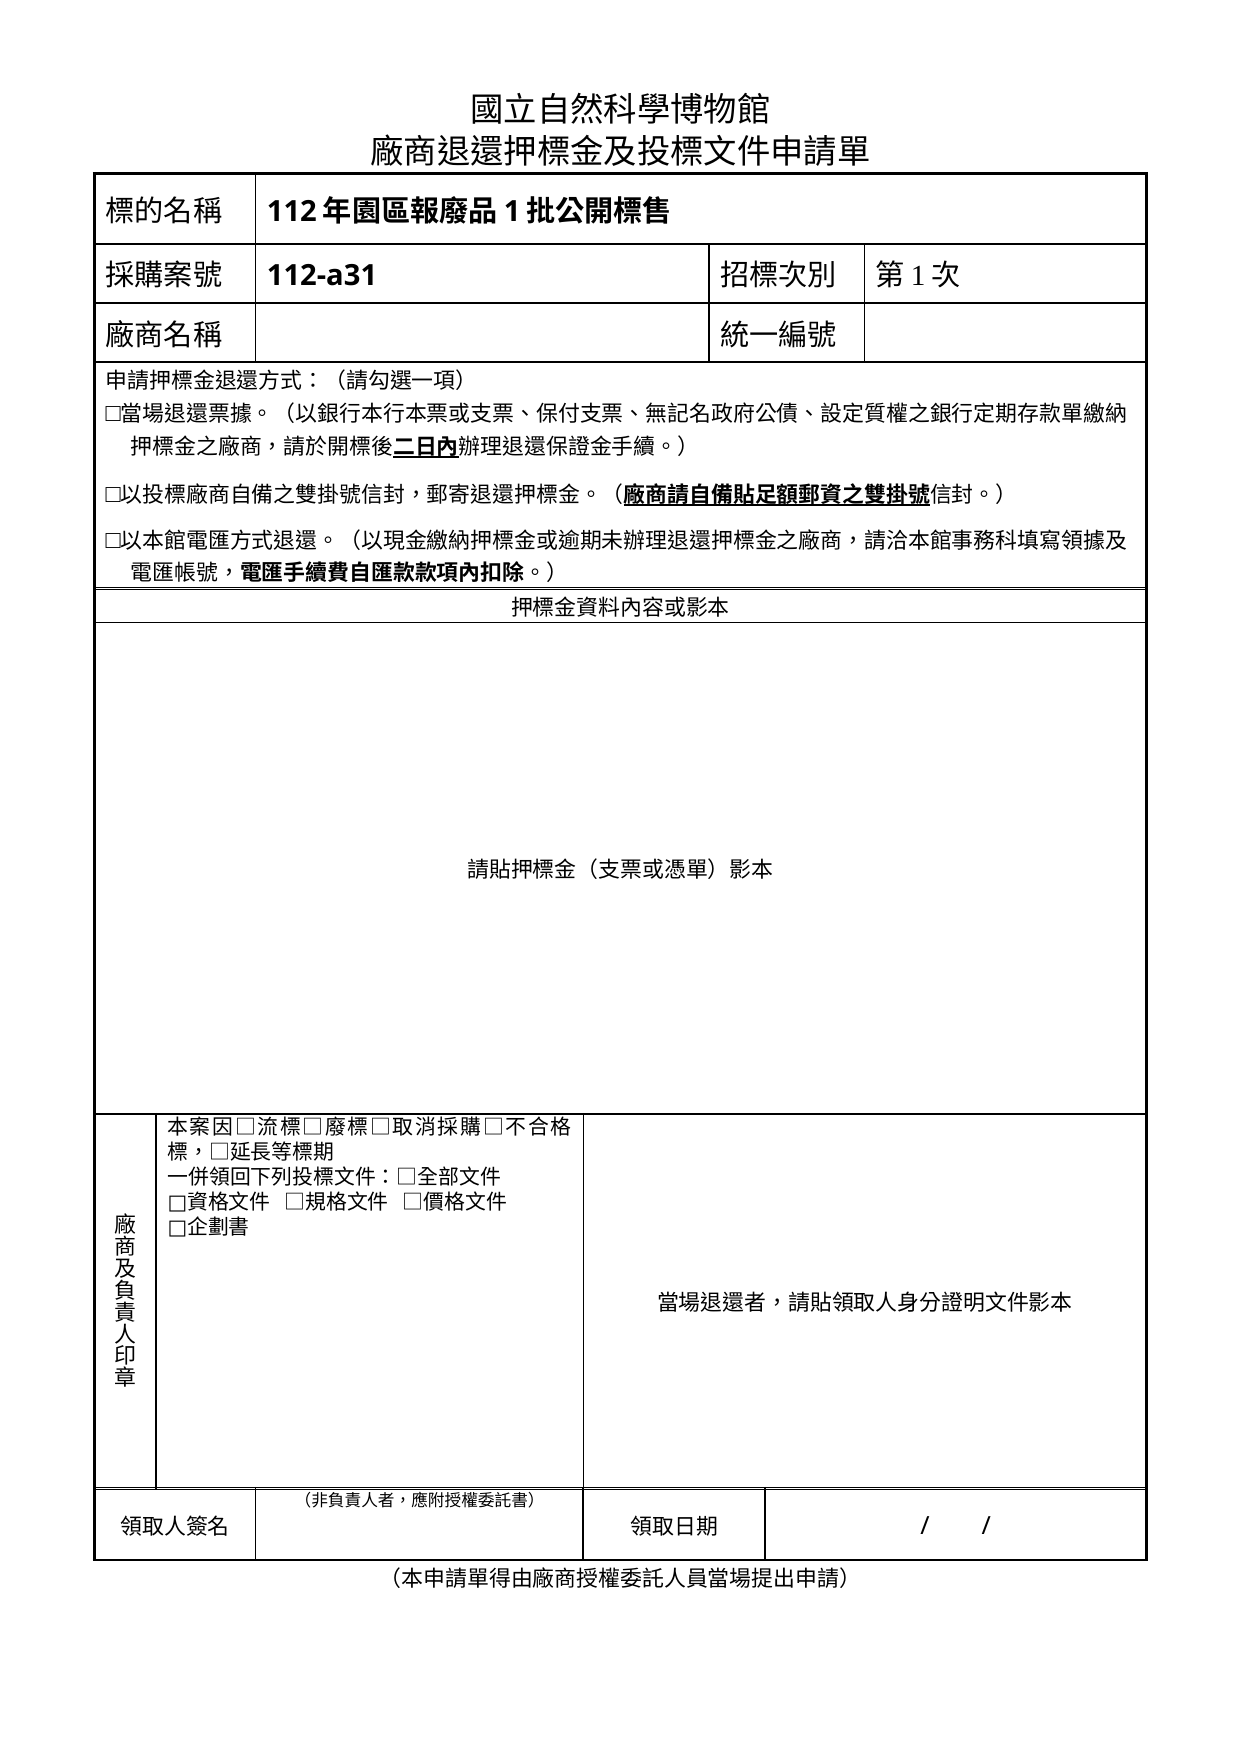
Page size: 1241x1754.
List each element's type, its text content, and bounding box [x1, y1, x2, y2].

table_cell 112-a31 [256, 245, 708, 302]
table_cell 申請押標金退還方式：（請勾選一項） □當場退還票據。（以銀行本行本票或支票、保付支票、無記名政府公債、設定質權之銀行定期存款單繳納押標金之廠商，請於開標後二日內辦理退還保證金手續。） □以投標廠商自備之雙掛號信封，郵寄退還押標金。（廠商請自備貼足額郵資之雙掛號信封。） □以本館電匯方式退還。（以現金繳納押標金或逾期未辦理退還押標金之廠商，請洽本館事務科填寫領據及電匯帳號，電匯手續費自匯款款項內扣除。） [96, 363, 1145, 587]
table_cell [256, 304, 708, 361]
table_header 標的名稱 [96, 175, 255, 243]
text 國立自然科學博物館 [88, 88, 1152, 130]
table_cell 採購案號 [96, 245, 255, 302]
table_cell 第1次 [865, 245, 1145, 302]
table_cell 押標金資料內容或影本 [96, 590, 1145, 622]
table_cell 領取日期 [584, 1490, 764, 1559]
table_cell / / [766, 1490, 1145, 1559]
table_cell 統一編號 [710, 304, 864, 361]
table_cell 招標次別 [710, 245, 864, 302]
text 廠商退還押標金及投標文件申請單 [88, 130, 1152, 172]
table_cell 廠商名稱 [96, 304, 255, 361]
table_cell 本案因□流標□廢標□取消採購□不合格標，□延長等標期 一併領回下列投標文件：□全部文件 □資格文件 □規格文件 □價格文件 □企劃書 [157, 1115, 583, 1487]
table_cell 請貼押標金（支票或憑單）影本 [96, 623, 1145, 1113]
table_cell 當場退還者，請貼領取人身分證明文件影本 [584, 1115, 1145, 1487]
table_cell 領取人簽名 [96, 1490, 255, 1559]
text （本申請單得由廠商授權委託人員當場提出申請） [88, 1561, 1152, 1593]
table_cell 廠商及負責人印章 [96, 1115, 155, 1487]
table_header 112年園區報廢品1批公開標售 [256, 175, 1145, 243]
table_cell （非負責人者，應附授權委託書） [256, 1490, 582, 1559]
table_cell [865, 304, 1145, 361]
